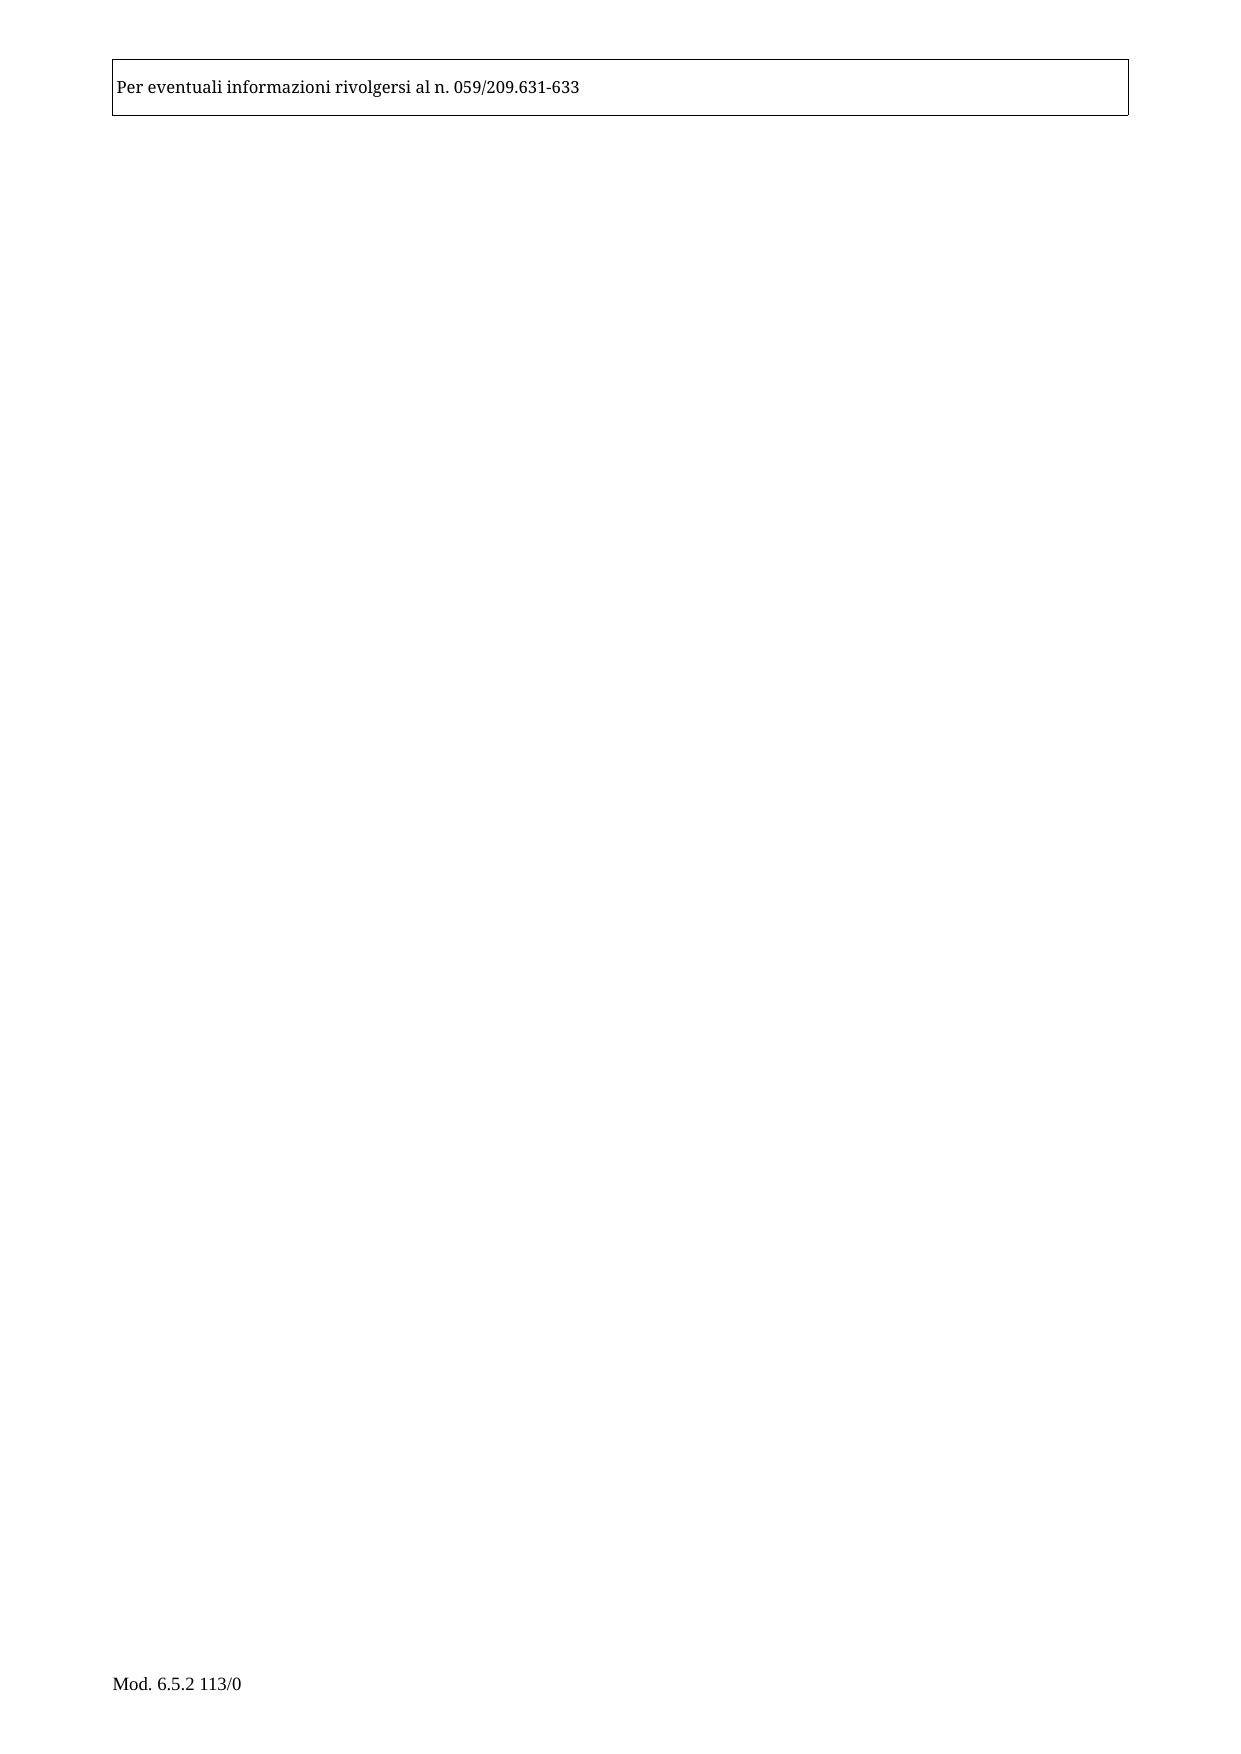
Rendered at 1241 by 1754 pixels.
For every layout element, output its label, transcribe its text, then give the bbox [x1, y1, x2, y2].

text Per eventuali informazioni rivolgersi al n. 059/209.631-633 [113, 60, 1128, 115]
